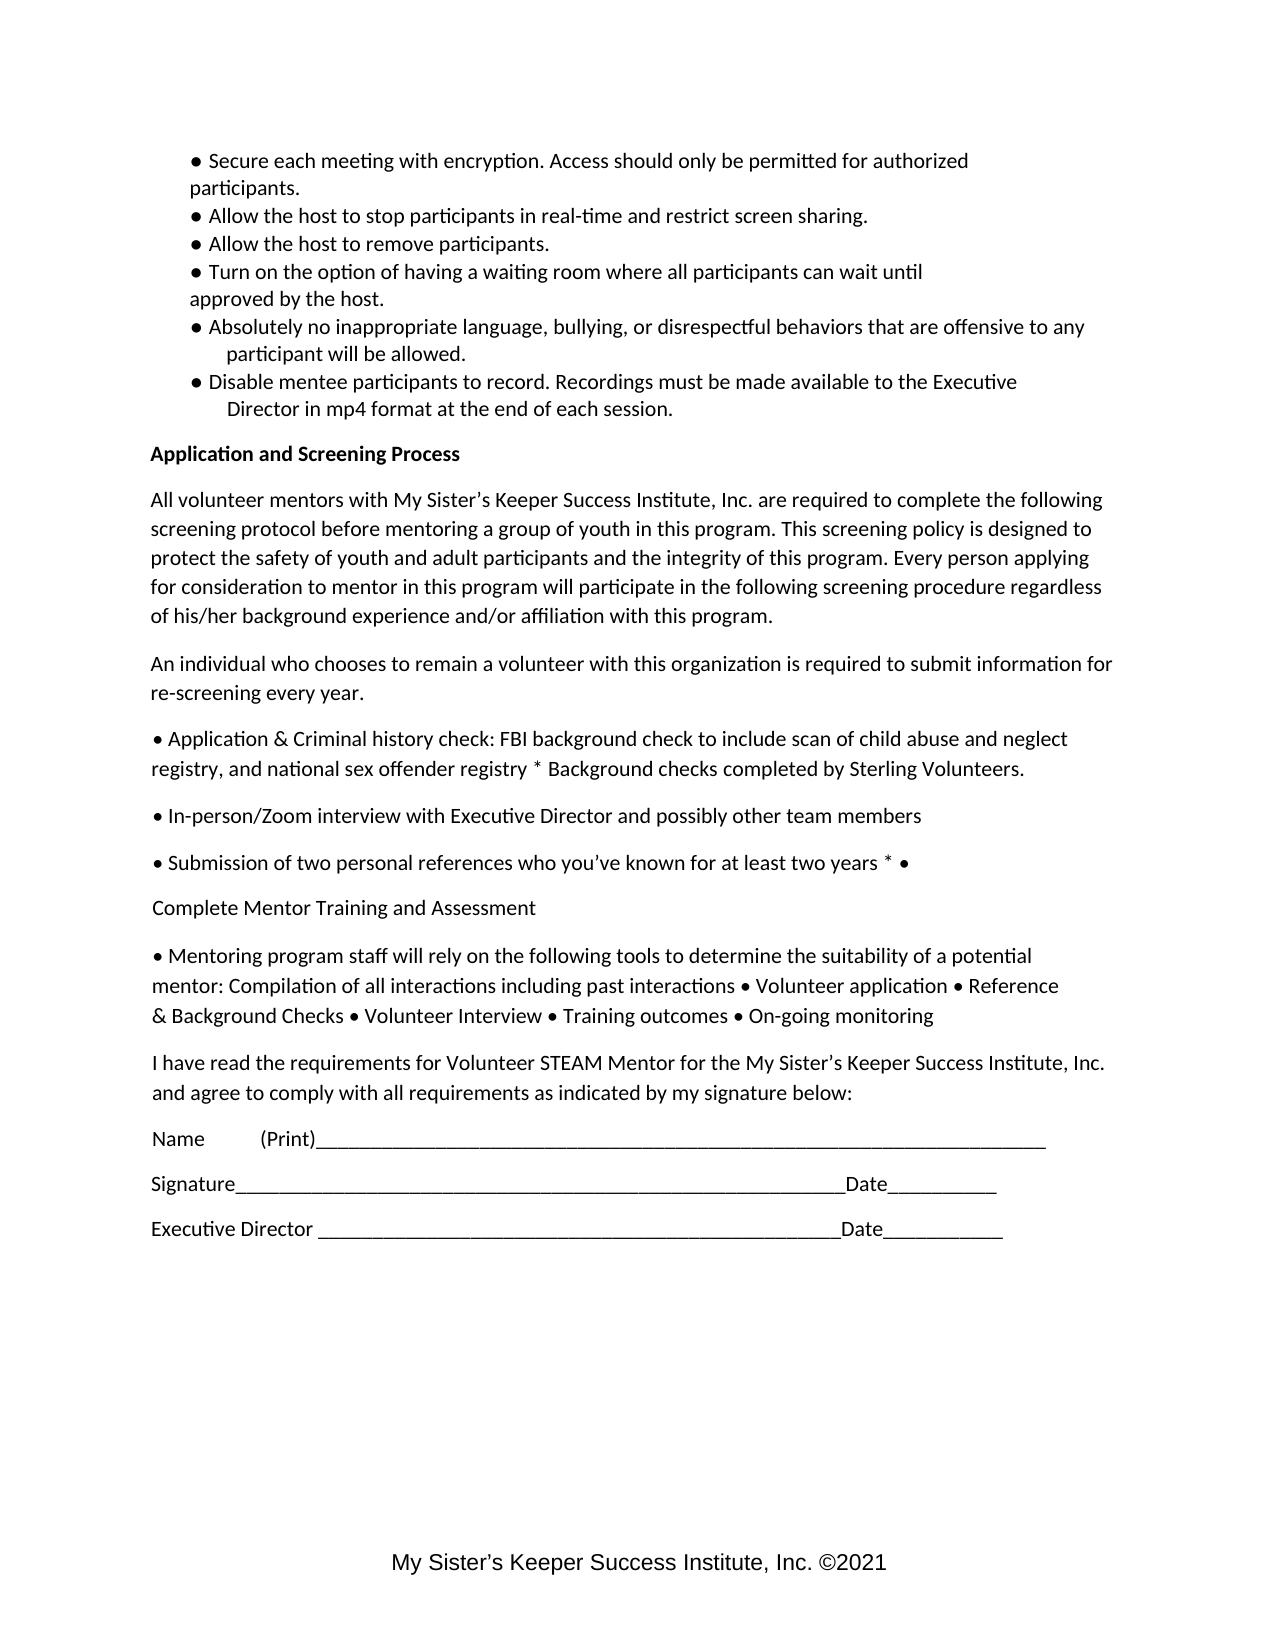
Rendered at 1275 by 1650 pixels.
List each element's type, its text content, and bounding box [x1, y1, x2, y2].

text An individual who chooses to remain a volunteer with this organization is required to submit information for re-screening every year. [150, 650, 1117, 705]
text ● Absolutely no inappropriate language, bullying, or disrespectful behaviors that are offensive to any participant will be allowed. [189, 313, 1109, 367]
text ● Turn on the option of having a waiting room where all participants can wait until approved by the host. [189, 258, 975, 312]
text ● Disable mentee participants to record. Recordings must be made available to the Executive Director in mp4 format at the end of each session. [189, 368, 1076, 422]
text • Submission of two personal references who you’ve known for at least two years * • Complete Mentor Training and Assessment [152, 849, 931, 921]
text • In-person/Zoom interview with Executive Director and possibly other team members [152, 802, 1128, 829]
text All volunteer mentors with My Sister’s Keeper Success Institute, Inc. are required to complete the following screening protocol before mentoring a group of youth in this program. This screening policy is designed to protect the safety of youth and adult participants and the integrity of this program. Every person applying for consideration to mentor in this program will participate in the following screening procedure regardless of his/her background experience and/or affiliation with this program. [150, 486, 1117, 629]
text ● Allow the host to remove participants. [189, 231, 918, 257]
text • Application & Criminal history check: FBI background check to include scan of child abuse and neglect registry, and national sex offender registry * Background checks completed by Sterling Volunteers. [151, 725, 1110, 782]
text I have read the requirements for Volunteer STEAM Mentor for the My Sister’s Keeper Success Institute, Inc. and agree to comply with all requirements as indicated by my signature below: [152, 1049, 1112, 1106]
text • Mentoring program staff will rely on the following tools to determine the suitability of a potential mentor: Compilation of all interactions including past interactions • Volunteer application • Reference & Background Checks • Volunteer Interview • Training outcomes • On-going monitoring [152, 942, 1074, 1029]
text ● Secure each meeting with encryption. Access should only be permitted for authorized participants. [189, 147, 1026, 201]
text ● Allow the host to stop participants in real-time and restrict screen sharing. [189, 203, 918, 229]
text Application and Screening Process [150, 441, 1128, 467]
text Name (Print)___________________________________________________________________ Signature________________________________________________________Date__________ Executive Director ________________________________________________Date___________ [151, 1125, 1046, 1242]
